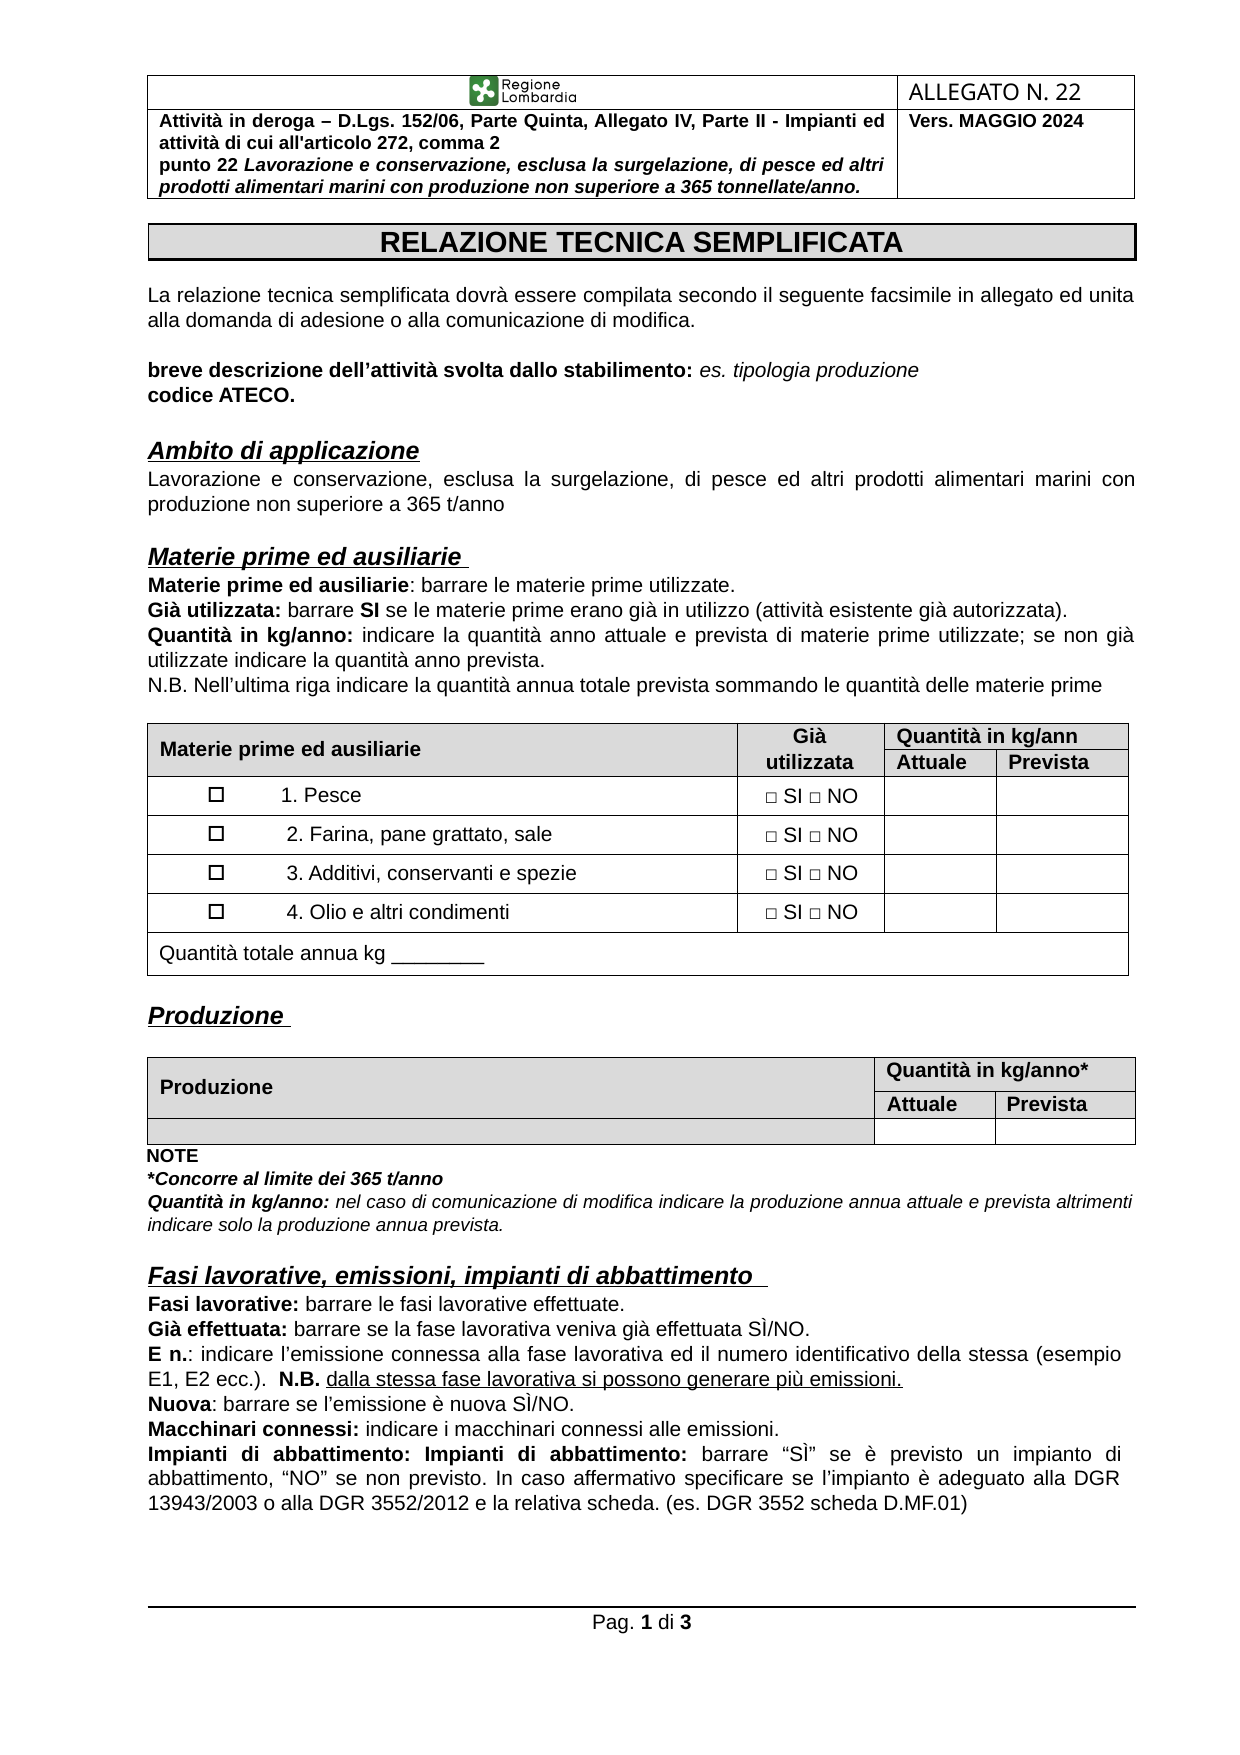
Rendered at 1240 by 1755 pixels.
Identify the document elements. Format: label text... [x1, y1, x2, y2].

subtitle Materie prime ed ausiliarie [148, 542, 1137, 571]
table_cell [885, 855, 996, 893]
text Fasi lavorative: barrare le fasi lavorative effettuate. [148, 1292, 1122, 1316]
table_cell 4. Olio e altri condimenti [148, 894, 737, 932]
table_cell [738, 933, 884, 975]
table_cell ☐ SI ☐ NO [738, 894, 884, 932]
text E n.: indicare l’emissione connessa alla fase lavorativa ed il numero identificativo della stessa (esempio E1, E2 ecc.). N.B. dalla stessa fase lavorativa si possono generare più emissioni. [148, 1342, 1122, 1390]
text Già utilizzata: barrare SI se le materie prime erano già in utilizzo (attività esistente già autorizzata). [147, 598, 1136, 622]
table_cell Prevista [997, 750, 1128, 776]
table_cell [884, 933, 1128, 975]
subtitle Fasi lavorative, emissioni, impianti di abbattimento [148, 1261, 1122, 1290]
table_cell Attuale [885, 750, 996, 776]
table_cell [996, 1119, 1135, 1144]
text Quantità in kg/anno: indicare la quantità anno attuale e prevista di materie prime utilizzate; se non già utilizzate indicare la quantità anno prevista. [147, 623, 1136, 671]
text La relazione tecnica semplificata dovrà essere compilata secondo il seguente facsimile in allegato ed unita alla domanda di adesione o alla comunicazione di modifica. [147, 283, 1136, 332]
table_cell [148, 1119, 874, 1144]
text Già effettuata: barrare se la fase lavorativa veniva già effettuata SÌ/NO. [148, 1317, 1122, 1341]
subtitle RELAZIONE TECNICA SEMPLIFICATA [149, 225, 1134, 258]
table_header Quantità in kg/ann [885, 724, 1128, 749]
table_cell 1. Pesce [148, 777, 737, 815]
subtitle Produzione [148, 1001, 1136, 1030]
table_cell 3. Additivi, conservanti e spezie [148, 855, 737, 893]
table_header Quantità in kg/anno* [875, 1058, 1135, 1091]
text breve descrizione dell’attività svolta dallo stabilimento: es. tipologia produzione [147, 358, 1136, 382]
text Nuova: barrare se l’emissione è nuova SÌ/NO. [148, 1391, 1122, 1415]
table_cell [997, 894, 1128, 932]
table_header Già utilizzata [738, 724, 884, 776]
table_cell Prevista [996, 1092, 1135, 1118]
text Materie prime ed ausiliarie: barrare le materie prime utilizzate. [148, 573, 1136, 597]
table_cell ☐ SI ☐ NO [738, 777, 884, 815]
text Lavorazione e conservazione, esclusa la surgelazione, di pesce ed altri prodotti alimentari marini con produzione non superiore a 365 t/anno [147, 467, 1137, 515]
table_header Materie prime ed ausiliarie [148, 724, 737, 776]
table_cell [875, 1119, 995, 1144]
text *Concorre al limite dei 365 t/anno [147, 1168, 1136, 1190]
table_cell 2. Farina, pane grattato, sale [148, 816, 737, 854]
table_header Produzione [148, 1058, 874, 1118]
table_cell [885, 816, 996, 854]
table_cell [997, 855, 1128, 893]
table_cell [885, 894, 996, 932]
table_cell [997, 777, 1128, 815]
text Quantità in kg/anno: nel caso di comunicazione di modifica indicare la produzione annua attuale e prevista altrimenti indicare solo la produzione annua prevista. [147, 1191, 1136, 1235]
table_cell ☐ SI ☐ NO [738, 816, 884, 854]
table_cell Quantità totale annua kg ________ [148, 933, 738, 975]
table_cell [997, 816, 1128, 854]
text N.B. Nell’ultima riga indicare la quantità annua totale prevista sommando le quantità delle materie prime [147, 672, 1136, 696]
table_cell ☐ SI ☐ NO [738, 855, 884, 893]
text Impianti di abbattimento: Impianti di abbattimento: barrare “SÌ” se è previsto un impianto di abbattimento, “NO” se non previsto. In caso affermativo specificare se l’impianto è adeguato alla DGR 13943/2003 o alla DGR 3552/2012 e la relativa scheda. (es. DGR 3552 scheda D.MF.01) [148, 1441, 1122, 1514]
text codice ATECO. [147, 383, 1136, 407]
table_cell [885, 777, 996, 815]
subtitle Ambito di applicazione [147, 436, 1137, 465]
table_cell Attuale [875, 1092, 995, 1118]
text NOTE [146, 1145, 1125, 1167]
text Macchinari connessi: indicare i macchinari connessi alle emissioni. [148, 1416, 1122, 1440]
